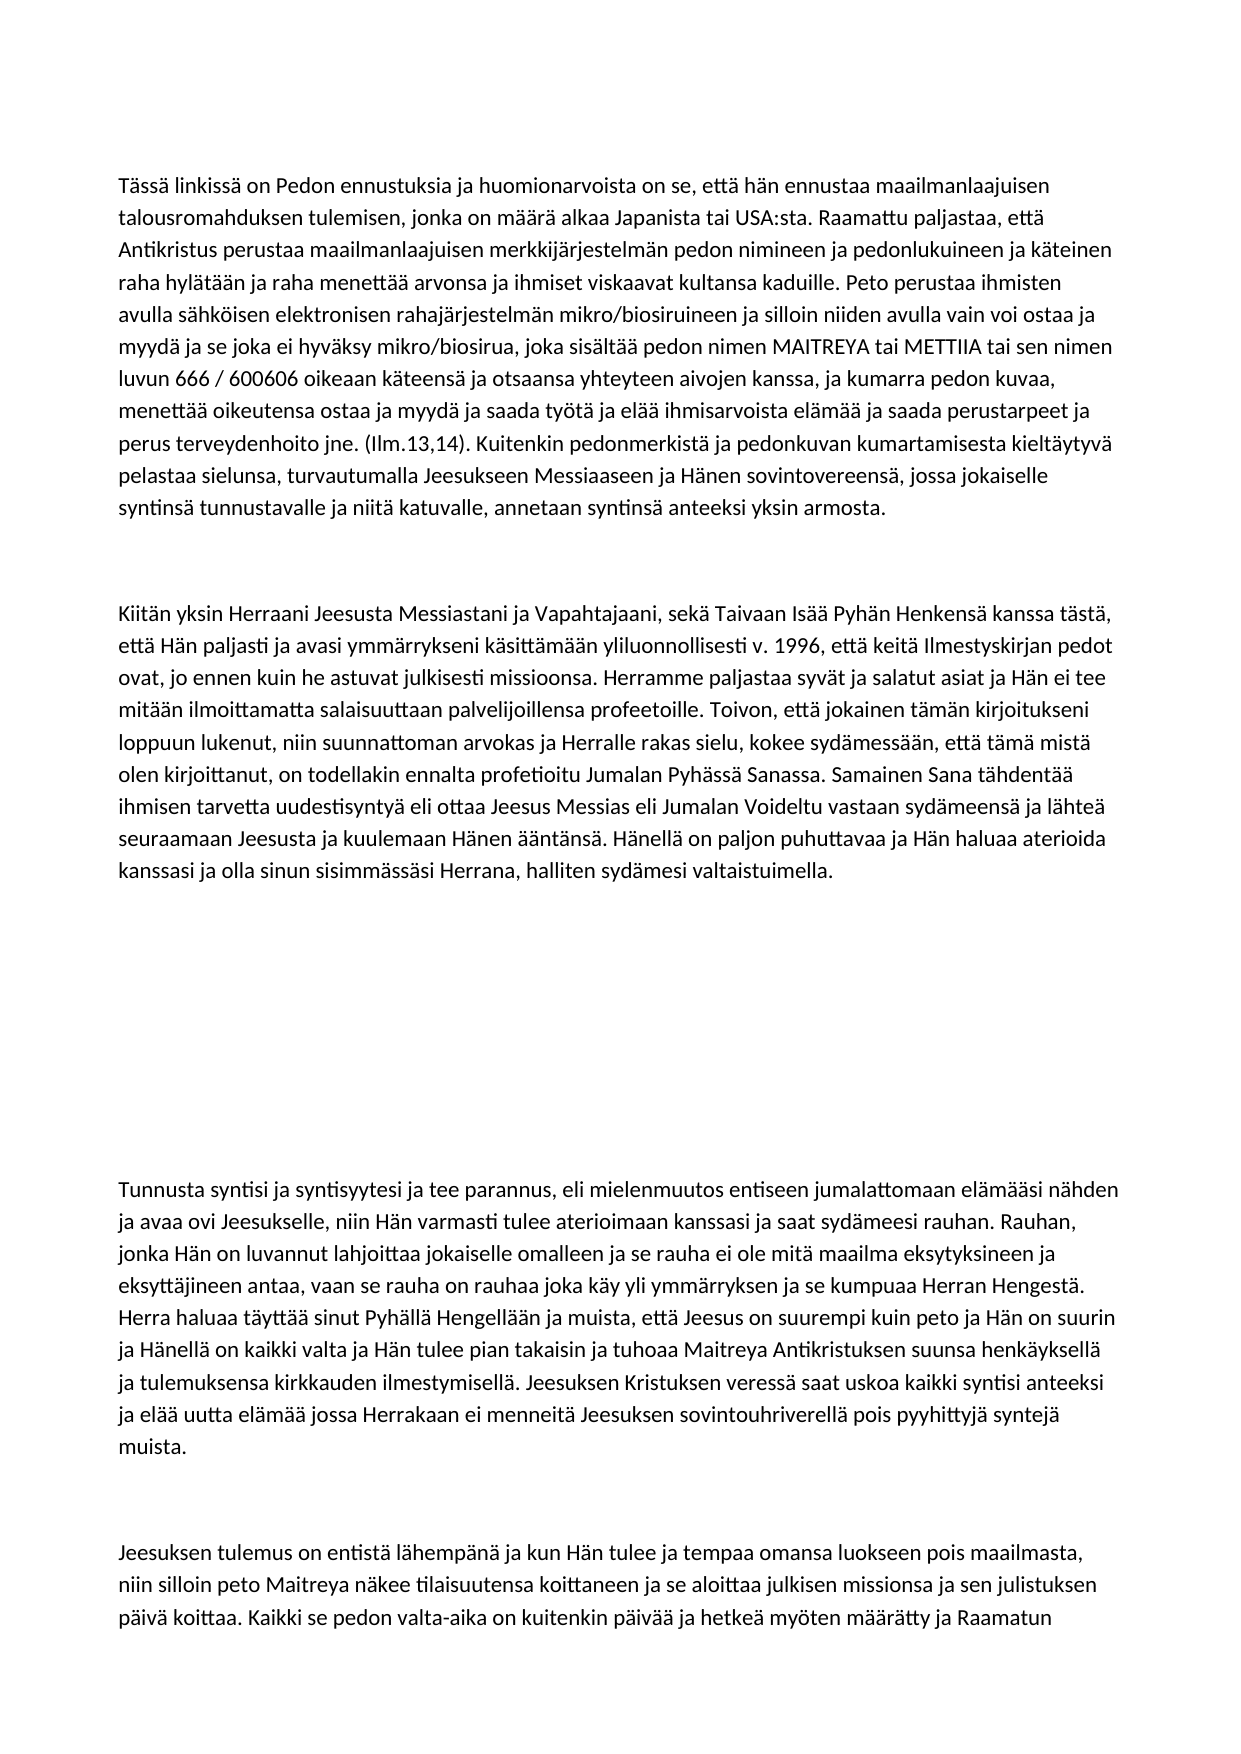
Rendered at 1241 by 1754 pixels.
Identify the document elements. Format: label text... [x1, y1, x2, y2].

text Tässä linkissä on Pedon ennustuksia ja huomionarvoista on se, että hän ennustaa maailmanlaajuisen talousromahduksen tulemisen, jonka on määrä alkaa Japanista tai USA:sta. Raamattu paljastaa, että Antikristus perustaa maailmanlaajuisen merkkijärjestelmän pedon nimineen ja pedonlukuineen ja käteinen raha hylätään ja raha menettää arvonsa ja ihmiset viskaavat kultansa kaduille. Peto perustaa ihmisten avulla sähköisen elektronisen rahajärjestelmän mikro/biosiruineen ja silloin niiden avulla vain voi ostaa ja myydä ja se joka ei hyväksy mikro/biosirua, joka sisältää pedon nimen MAITREYA tai METTIIA tai sen nimen luvun 666 / 600606 oikeaan käteensä ja otsaansa yhteyteen aivojen kanssa, ja kumarra pedon kuvaa, menettää oikeutensa ostaa ja myydä ja saada työtä ja elää ihmisarvoista elämää ja saada perustarpeet ja perus terveydenhoito jne. (Ilm.13,14). Kuitenkin pedonmerkistä ja pedonkuvan kumartamisesta kieltäytyvä pelastaa sielunsa, turvautumalla Jeesukseen Messiaaseen ja Hänen sovintovereensä, jossa jokaiselle syntinsä tunnustavalle ja niitä katuvalle, annetaan syntinsä anteeksi yksin armosta. [118, 171, 1122, 521]
text Jeesuksen tulemus on entistä lähempänä ja kun Hän tulee ja tempaa omansa luokseen pois maailmasta, niin silloin peto Maitreya näkee tilaisuutensa koittaneen ja se aloittaa julkisen missionsa ja sen julistuksen päivä koittaa. Kaikki se pedon valta-aika on kuitenkin päivää ja hetkeä myöten määrätty ja Raamatun [118, 1538, 1122, 1631]
text Kiitän yksin Herraani Jeesusta Messiastani ja Vapahtajaani, sekä Taivaan Isää Pyhän Henkensä kanssa tästä, että Hän paljasti ja avasi ymmärrykseni käsittämään yliluonnollisesti v. 1996, että keitä Ilmestyskirjan pedot ovat, jo ennen kuin he astuvat julkisesti missioonsa. Herramme paljastaa syvät ja salatut asiat ja Hän ei tee mitään ilmoittamatta salaisuuttaan palvelijoillensa profeetoille. Toivon, että jokainen tämän kirjoitukseni loppuun lukenut, niin suunnattoman arvokas ja Herralle rakas sielu, kokee sydämessään, että tämä mistä olen kirjoittanut, on todellakin ennalta profetioitu Jumalan Pyhässä Sanassa. Samainen Sana tähdentää ihmisen tarvetta uudestisyntyä eli ottaa Jeesus Messias eli Jumalan Voideltu vastaan sydämeensä ja lähteä seuraamaan Jeesusta ja kuulemaan Hänen ääntänsä. Hänellä on paljon puhuttavaa ja Hän haluaa aterioida kanssasi ja olla sinun sisimmässäsi Herrana, halliten sydämesi valtaistuimella. [118, 599, 1122, 884]
text Tunnusta syntisi ja syntisyytesi ja tee parannus, eli mielenmuutos entiseen jumalattomaan elämääsi nähden ja avaa ovi Jeesukselle, niin Hän varmasti tulee aterioimaan kanssasi ja saat sydämeesi rauhan. Rauhan, jonka Hän on luvannut lahjoittaa jokaiselle omalleen ja se rauha ei ole mitä maailma eksytyksineen ja eksyttäjineen antaa, vaan se rauha on rauhaa joka käy yli ymmärryksen ja se kumpuaa Herran Hengestä. Herra haluaa täyttää sinut Pyhällä Hengellään ja muista, että Jeesus on suurempi kuin peto ja Hän on suurin ja Hänellä on kaikki valta ja Hän tulee pian takaisin ja tuhoaa Maitreya Antikristuksen suunsa henkäyksellä ja tulemuksensa kirkkauden ilmestymisellä. Jeesuksen Kristuksen veressä saat uskoa kaikki syntisi anteeksi ja elää uutta elämää jossa Herrakaan ei menneitä Jeesuksen sovintouhriverellä pois pyyhittyjä syntejä muista. [118, 1175, 1122, 1460]
